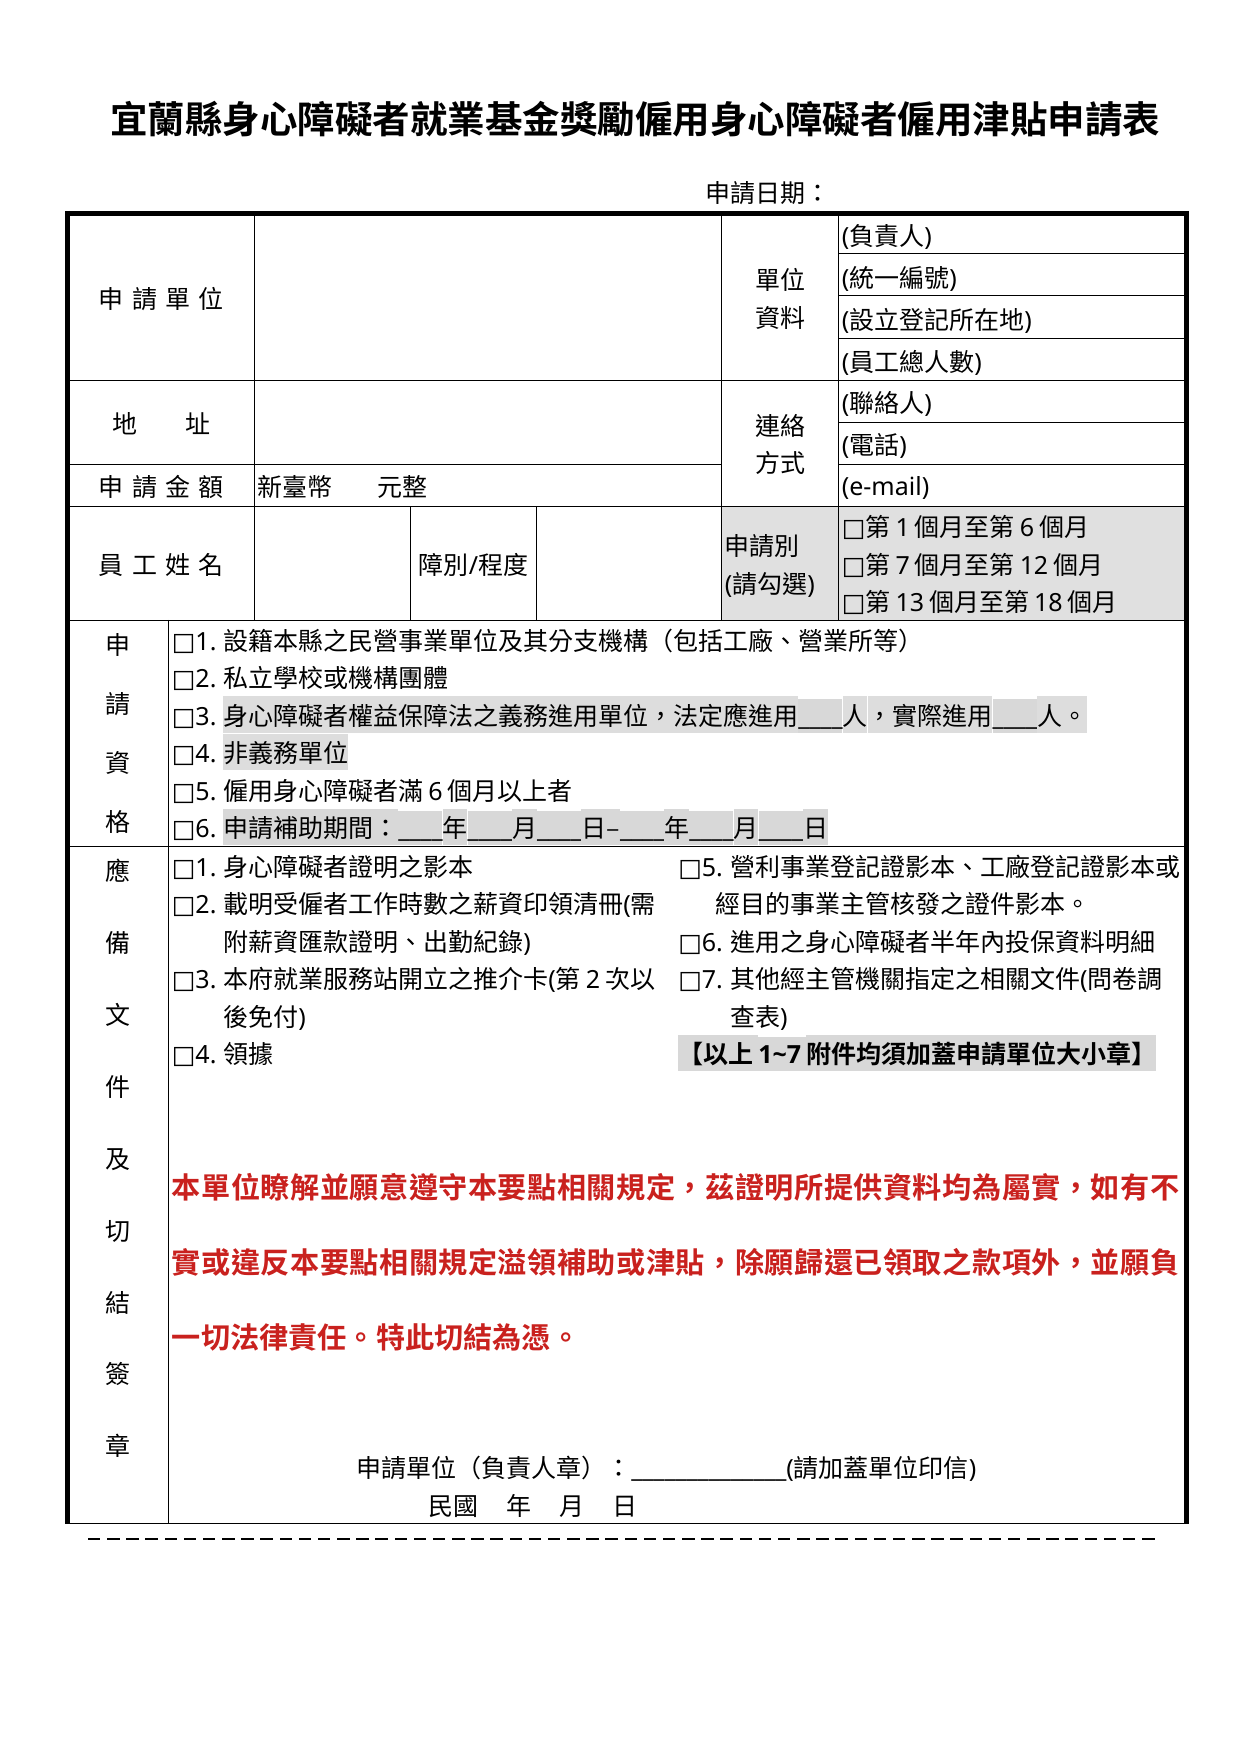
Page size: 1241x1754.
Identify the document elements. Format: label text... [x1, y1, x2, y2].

table_cell 營利事業登記證影本、工廠登記證影本或經目的事業主管核發之證件影本。 進用之身心障礙者半年內投保資料明細 其他經主管機關指定之相關文件(問卷調查表) 【以上1~7附件均須加蓋申請單位大小章】 [675, 847, 1184, 1072]
table_cell 設籍本縣之民營事業單位及其分支機構（包括工廠、營業所等） 私立學校或機構團體 身心障礙者權益保障法之義務進用單位，法定應進用____人，實際進用____人。 非義務單位 僱用身心障礙者滿6個月以上者 申請補助期間：____年____月____日–____年____月____日 [169, 621, 1184, 846]
table_cell [537, 507, 721, 620]
table_cell 應備文件及切結簽章 [70, 847, 168, 1523]
table_cell (設立登記所在地) [839, 296, 1184, 337]
table_header 申請單位 [70, 216, 254, 379]
table_cell (e-mail) [839, 465, 1184, 506]
table_cell 障別/程度 [411, 507, 536, 620]
table_header [255, 216, 721, 379]
table_cell 員工姓名 [70, 507, 254, 620]
table_cell □第1個月至第6個月 □第7個月至第12個月 □第13個月至第18個月 [839, 507, 1184, 620]
table_cell 本單位瞭解並願意遵守本要點相關規定，茲證明所提供資料均為屬實，如有不實或違反本要點相關規定溢領補助或津貼，除願歸還已領取之款項外，並願負一切法律責任。特此切結為憑。 申請單位（負責人章）：______________(請加蓋單位印信) 民國 年 月 日 [169, 1072, 1184, 1523]
table_cell 新臺幣 元整 [255, 465, 721, 506]
table_cell (員工總人數) [839, 339, 1184, 379]
table_cell 申請資格 [70, 621, 168, 846]
table_cell (統一編號) [839, 254, 1184, 295]
table_cell [255, 507, 410, 620]
table_header (負責人) [839, 216, 1184, 253]
table_cell 申請金額 [70, 465, 254, 506]
table_cell (電話) [839, 423, 1184, 464]
text 宜蘭縣身心障礙者就業基金獎勵僱用身心障礙者僱用津貼申請表 [89, 79, 1181, 154]
table_cell 地 址 [70, 381, 254, 464]
table_cell 身心障礙者證明之影本 載明受僱者工作時數之薪資印領清冊(需附薪資匯款證明、出勤紀錄) 本府就業服務站開立之推介卡(第2次以後免付) 領據 [169, 847, 675, 1072]
table_header 單位 資料 [722, 216, 838, 379]
table_cell [255, 381, 721, 464]
table_cell 申請別 (請勾選) [722, 507, 838, 620]
table_cell 連絡 方式 [722, 381, 838, 506]
table_cell (聯絡人) [839, 381, 1184, 422]
text 申請日期： [89, 173, 1181, 211]
